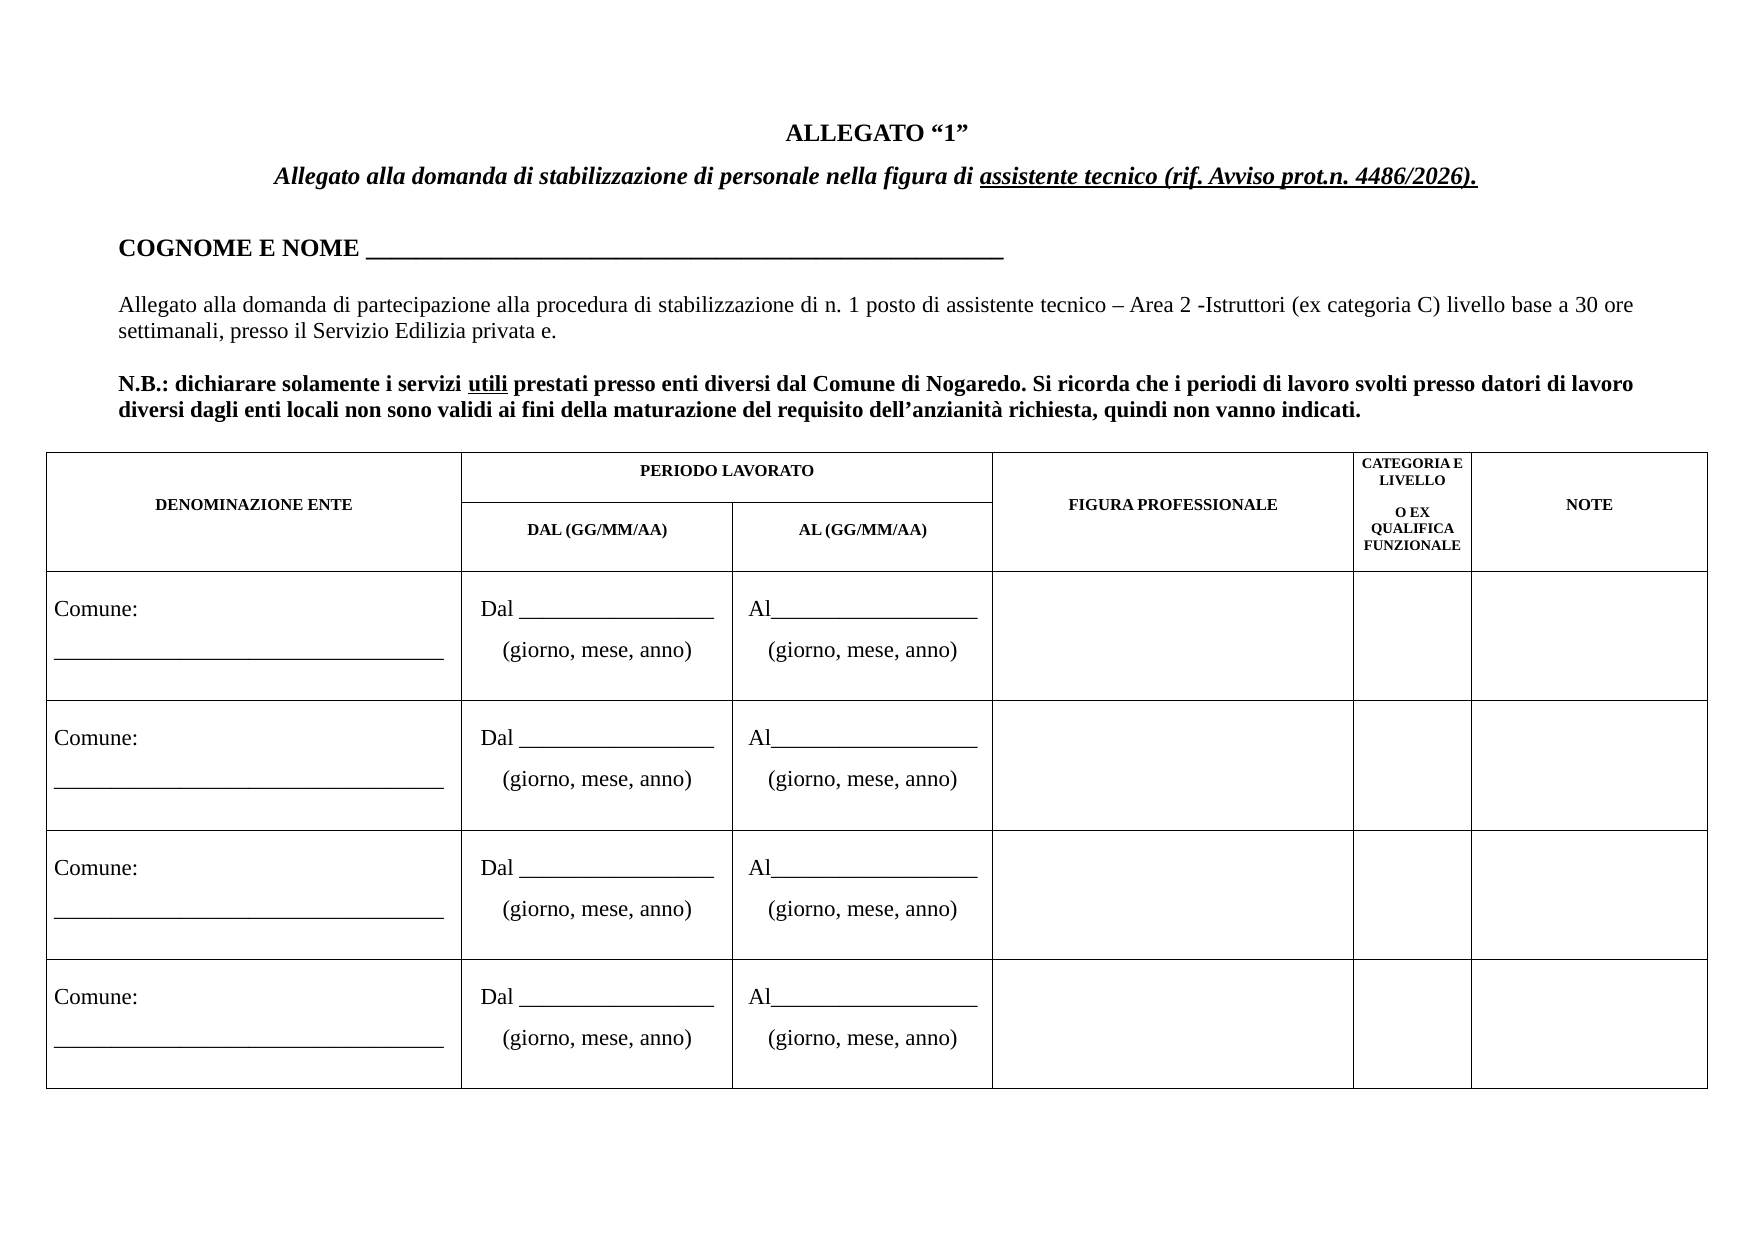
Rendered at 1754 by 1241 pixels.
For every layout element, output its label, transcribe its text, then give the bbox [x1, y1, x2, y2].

table_cell Dal _________________ (giorno, mese, anno) [462, 701, 732, 829]
table_cell DAL (GG/MM/AA) [462, 503, 732, 571]
table_cell [1472, 701, 1707, 829]
table_cell Al__________________ (giorno, mese, anno) [733, 572, 992, 700]
table_cell Comune: __________________________________ [47, 701, 461, 829]
table_cell [993, 960, 1353, 1088]
table_cell [1354, 960, 1471, 1088]
table_cell [993, 831, 1353, 959]
table_cell [1354, 701, 1471, 829]
text Allegato alla domanda di partecipazione alla procedura di stabilizzazione di n. 1 posto di assistente tecnico – Area 2 -Istruttori (ex categoria C) livello base a 30 ore settimanali, presso il Servizio Edilizia privata e. [118, 291, 1636, 343]
table_cell [1354, 572, 1471, 700]
table_cell Al__________________ (giorno, mese, anno) [733, 960, 992, 1088]
table_cell [1472, 831, 1707, 959]
table_cell Dal _________________ (giorno, mese, anno) [462, 572, 732, 700]
table_cell [1472, 960, 1707, 1088]
table_header PERIODO LAVORATO [462, 453, 992, 502]
table_cell Comune: __________________________________ [47, 960, 461, 1088]
table_cell Comune: __________________________________ [47, 831, 461, 959]
table_header DENOMINAZIONE ENTE [47, 453, 461, 571]
table_header FIGURA PROFESSIONALE [993, 453, 1353, 571]
table_cell [1472, 572, 1707, 700]
text ALLEGATO “1” [118, 118, 1636, 147]
table_cell [1354, 831, 1471, 959]
table_cell Al__________________ (giorno, mese, anno) [733, 831, 992, 959]
table_cell [993, 701, 1353, 829]
table_header NOTE [1472, 453, 1707, 571]
table_cell Al__________________ (giorno, mese, anno) [733, 701, 992, 829]
table_header CATEGORIA E LIVELLO O EX QUALIFICA FUNZIONALE [1354, 453, 1471, 571]
text COGNOME E NOME ___________________________________________________ [118, 233, 1636, 262]
table_cell Dal _________________ (giorno, mese, anno) [462, 831, 732, 959]
text Allegato alla domanda di stabilizzazione di personale nella figura di assistente tecnico (rif. Avviso prot.n. 4486/2026). [118, 161, 1636, 190]
table_cell [993, 572, 1353, 700]
text N.B.: dichiarare solamente i servizi utili prestati presso enti diversi dal Comune di Nogaredo. Si ricorda che i periodi di lavoro svolti presso datori di lavoro diversi dagli enti locali non sono validi ai fini della maturazione del requisito dell’anzianità richiesta, quindi non vanno indicati. [118, 370, 1636, 423]
table_cell Comune: __________________________________ [47, 572, 461, 700]
table_cell AL (GG/MM/AA) [733, 503, 992, 571]
table_cell Dal _________________ (giorno, mese, anno) [462, 960, 732, 1088]
